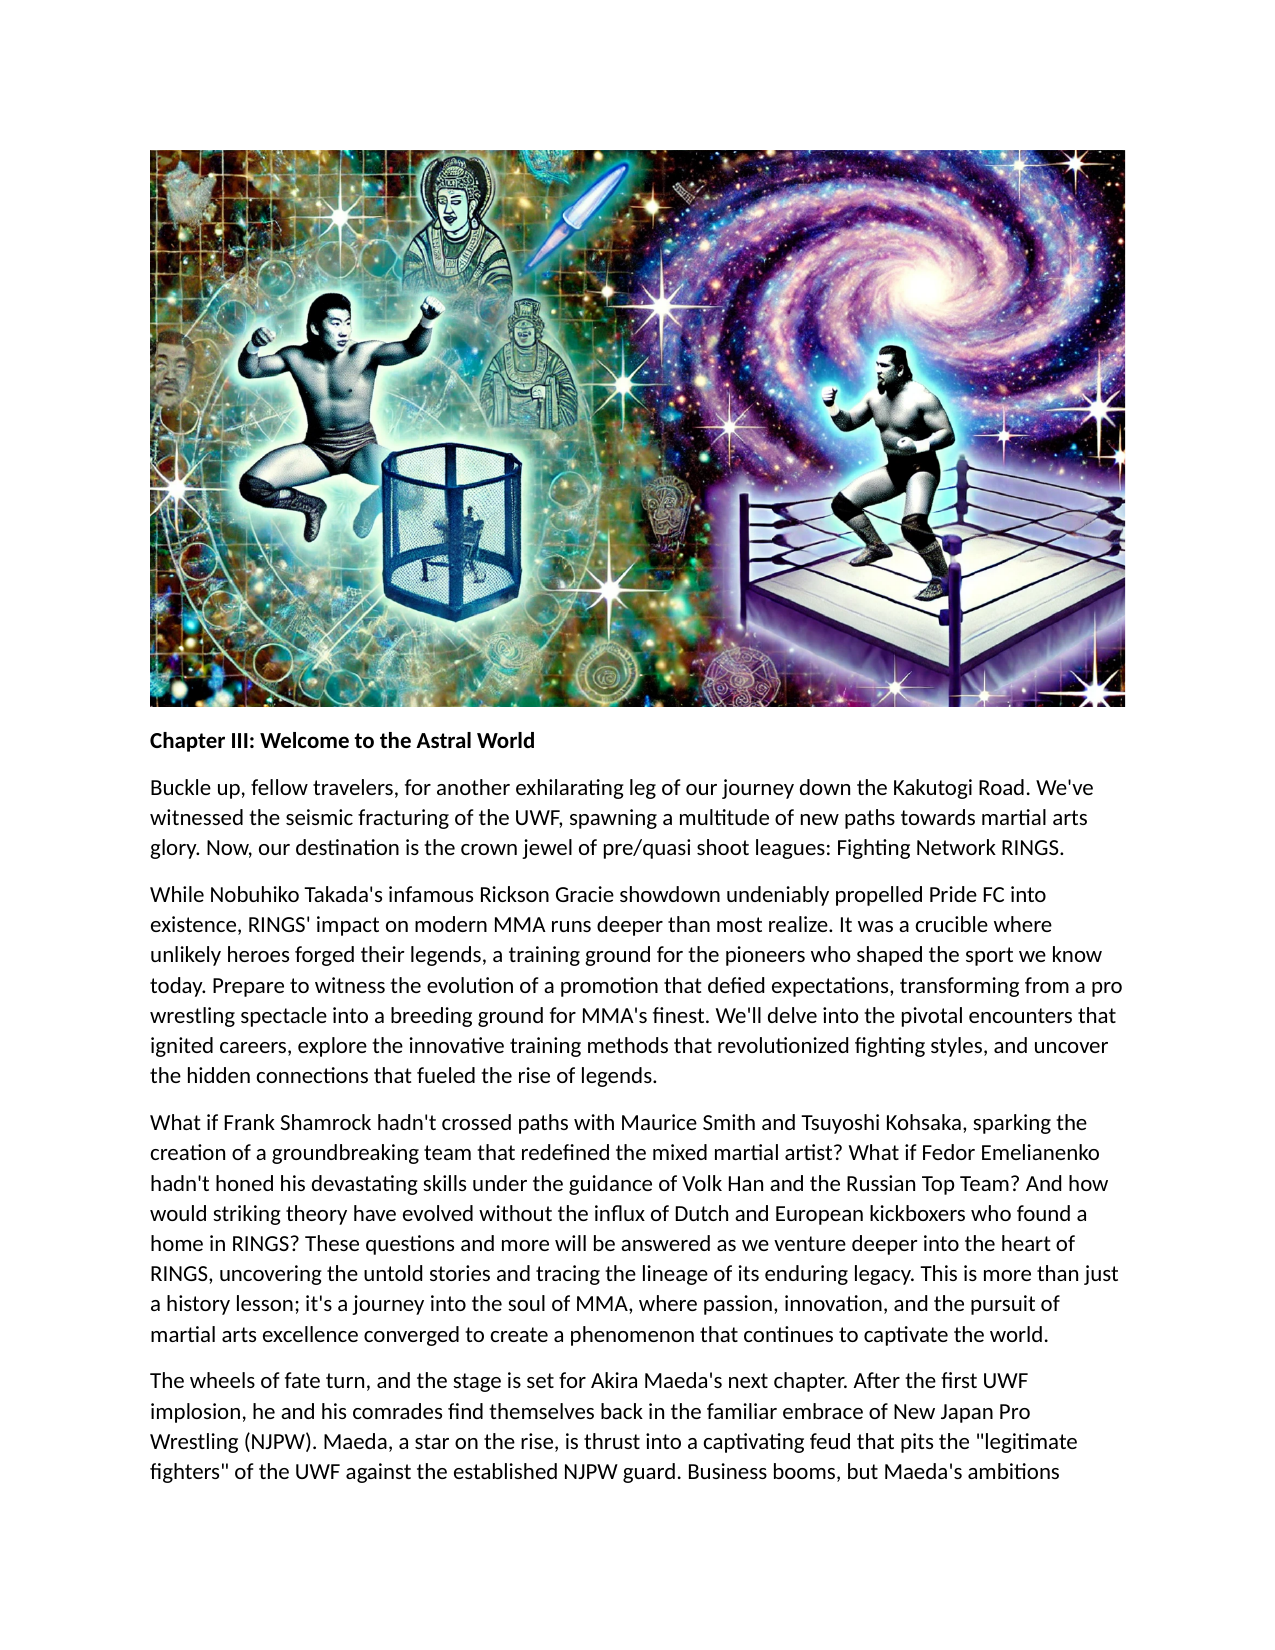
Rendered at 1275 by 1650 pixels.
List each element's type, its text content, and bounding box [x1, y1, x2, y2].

text While Nobuhiko Takada's infamous Rickson Gracie showdown undeniably propelled Pride FC into existence, RINGS' impact on modern MMA runs deeper than most realize. It was a crucible where unlikely heroes forged their legends, a training ground for the pioneers who shaped the sport we know today. Prepare to witness the evolution of a promotion that defied expectations, transforming from a pro wrestling spectacle into a breeding ground for MMA's finest. We'll delve into the pivotal encounters that ignited careers, explore the innovative training methods that revolutionized fighting styles, and uncover the hidden connections that fueled the rise of legends. [150, 880, 1125, 1089]
text The wheels of fate turn, and the stage is set for Akira Maeda's next chapter. After the first UWF implosion, he and his comrades find themselves back in the familiar embrace of New Japan Pro Wrestling (NJPW). Maeda, a star on the rise, is thrust into a captivating feud that pits the "legitimate fighters" of the UWF against the established NJPW guard. Business booms, but Maeda's ambitions [150, 1367, 1125, 1485]
picture [150, 150, 1125, 707]
text Chapter III: Welcome to the Astral World [150, 726, 1125, 754]
text What if Frank Shamrock hadn't crossed paths with Maurice Smith and Tsuyoshi Kohsaka, sparking the creation of a groundbreaking team that redefined the mixed martial artist? What if Fedor Emelianenko hadn't honed his devastating skills under the guidance of Volk Han and the Russian Top Team? And how would striking theory have evolved without the influx of Dutch and European kickboxers who found a home in RINGS? These questions and more will be answered as we venture deeper into the heart of RINGS, uncovering the untold stories and tracing the lineage of its enduring legacy. This is more than just a history lesson; it's a journey into the soul of MMA, where passion, innovation, and the pursuit of martial arts excellence converged to create a phenomenon that continues to captivate the world. [150, 1108, 1125, 1348]
text Buckle up, fellow travelers, for another exhilarating leg of our journey down the Kakutogi Road. We've witnessed the seismic fracturing of the UWF, spawning a multitude of new paths towards martial arts glory. Now, our destination is the crown jewel of pre/quasi shoot leagues: Fighting Network RINGS. [150, 773, 1125, 861]
